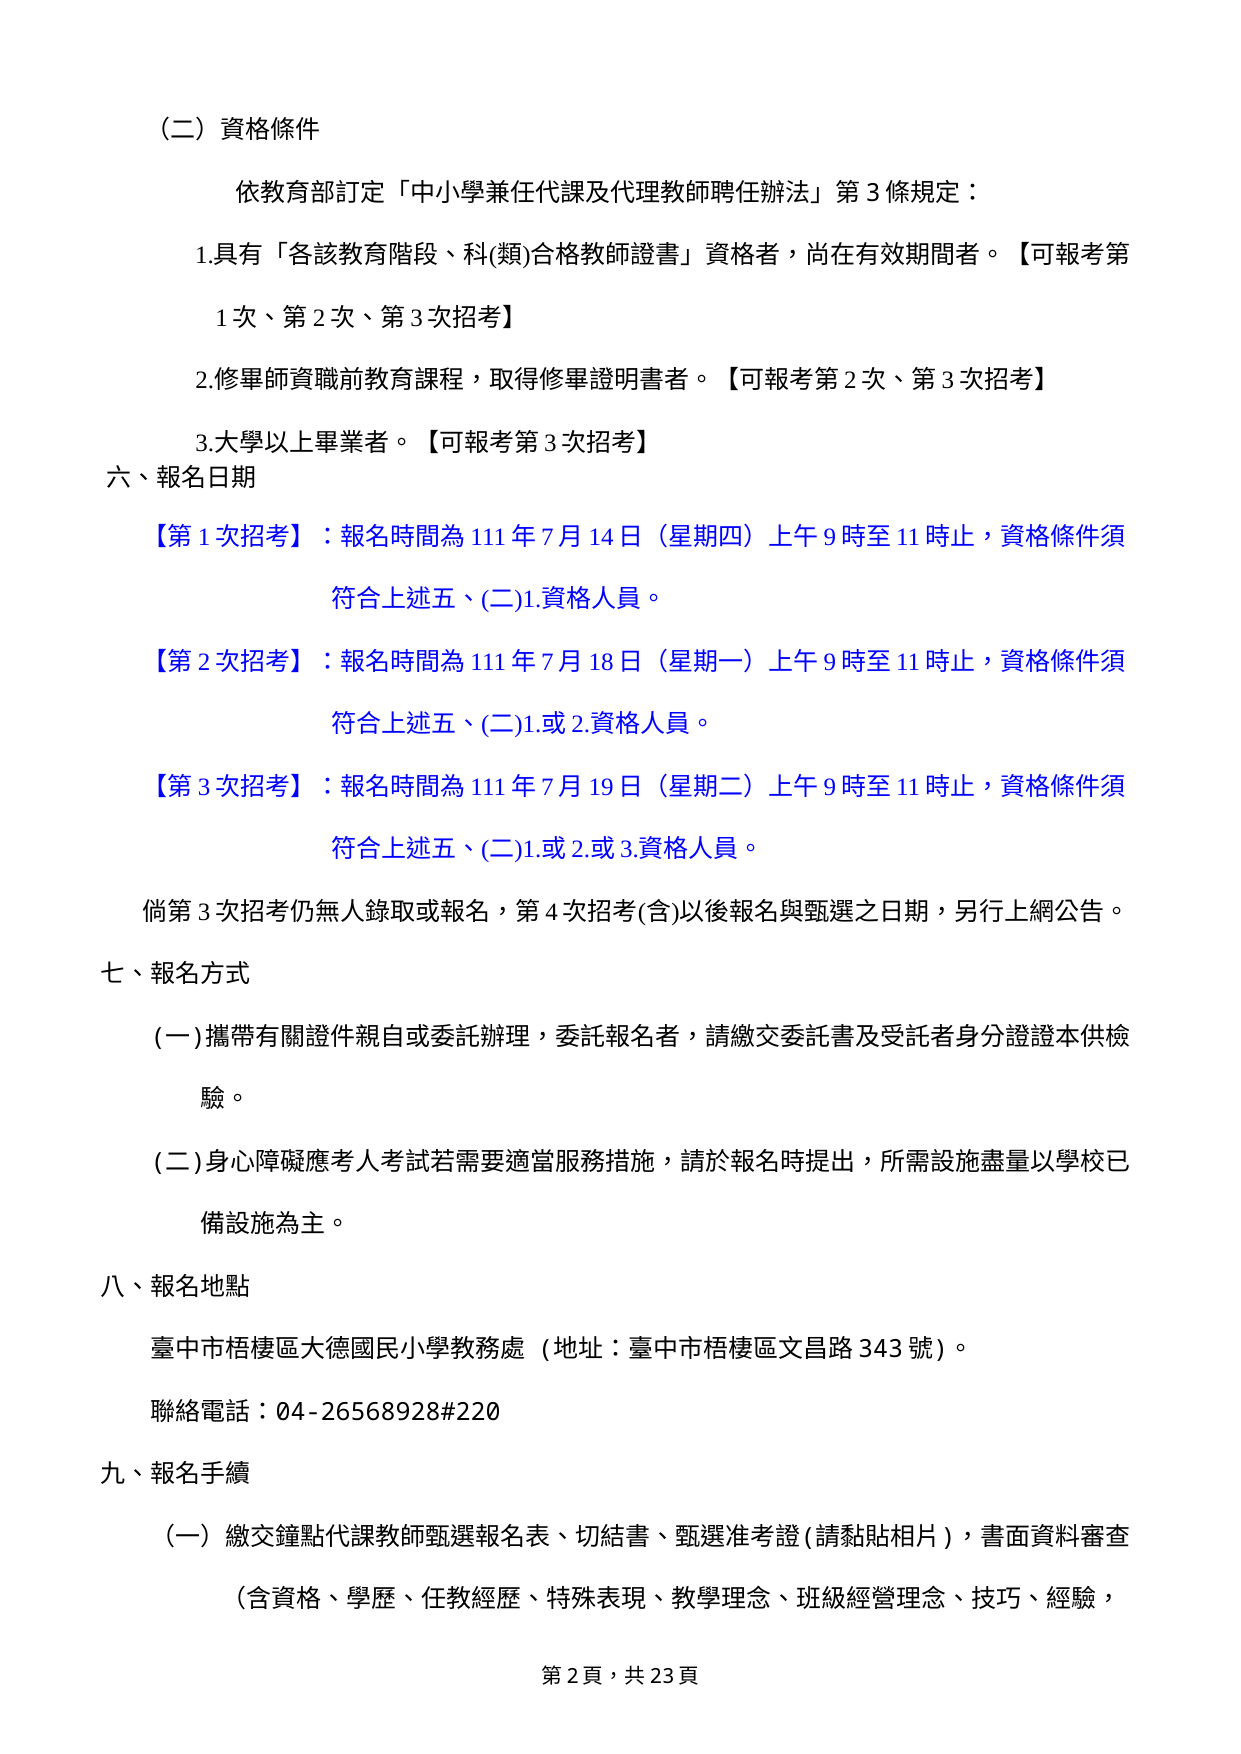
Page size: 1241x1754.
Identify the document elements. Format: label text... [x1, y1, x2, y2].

text 倘第3次招考仍無人錄取或報名，第4次招考(含)以後報名與甄選之日期，另行上網公告。 [143, 868, 1140, 930]
text 1.具有「各該教育階段、科(類)合格教師證書」資格者，尚在有效期間者。【可報考第1次、第2次、第3次招考】 [195, 211, 1140, 336]
text (一)攜帶有關證件親自或委託辦理，委託報名者，請繳交委託書及受託者身分證證本供檢驗。 [150, 993, 1140, 1118]
text （二）資格條件 依教育部訂定「中小學兼任代課及代理教師聘任辦法」第3條規定： [100, 86, 1140, 211]
text 八、報名地點 臺中市梧棲區大德國民小學教務處 (地址：臺中市梧棲區文昌路343號)。 [100, 1243, 1140, 1368]
text 聯絡電話：04-26568928#220 [150, 1368, 1140, 1430]
text 【第2次招考】：報名時間為111年7月18日（星期一）上午9時至11時止，資格條件須符合上述五、(二)1.或2.資格人員。 [143, 618, 1140, 743]
text (二)身心障礙應考人考試若需要適當服務措施，請於報名時提出，所需設施盡量以學校已備設施為主。 [150, 1118, 1140, 1243]
text 九、報名手續 [100, 1430, 1140, 1493]
text 3.大學以上畢業者。【可報考第3次招考】 [195, 398, 1140, 461]
text 七、報名方式 [100, 930, 1140, 993]
text 【第3次招考】：報名時間為111年7月19日（星期二）上午9時至11時止，資格條件須符合上述五、(二)1.或2.或3.資格人員。 [143, 743, 1140, 868]
text 【第1次招考】：報名時間為111年7月14日（星期四）上午9時至11時止，資格條件須符合上述五、(二)1.資格人員。 [143, 493, 1140, 618]
text 六、報名日期 [100, 461, 1140, 493]
text （一）繳交鐘點代課教師甄選報名表、切結書、甄選准考證(請黏貼相片)，書面資料審查（含資格、學歷、任教經歷、特殊表現、教學理念、班級經營理念、技巧、經驗， [150, 1493, 1140, 1618]
text 2.修畢師資職前教育課程，取得修畢證明書者。【可報考第2次、第3次招考】 [195, 336, 1140, 398]
